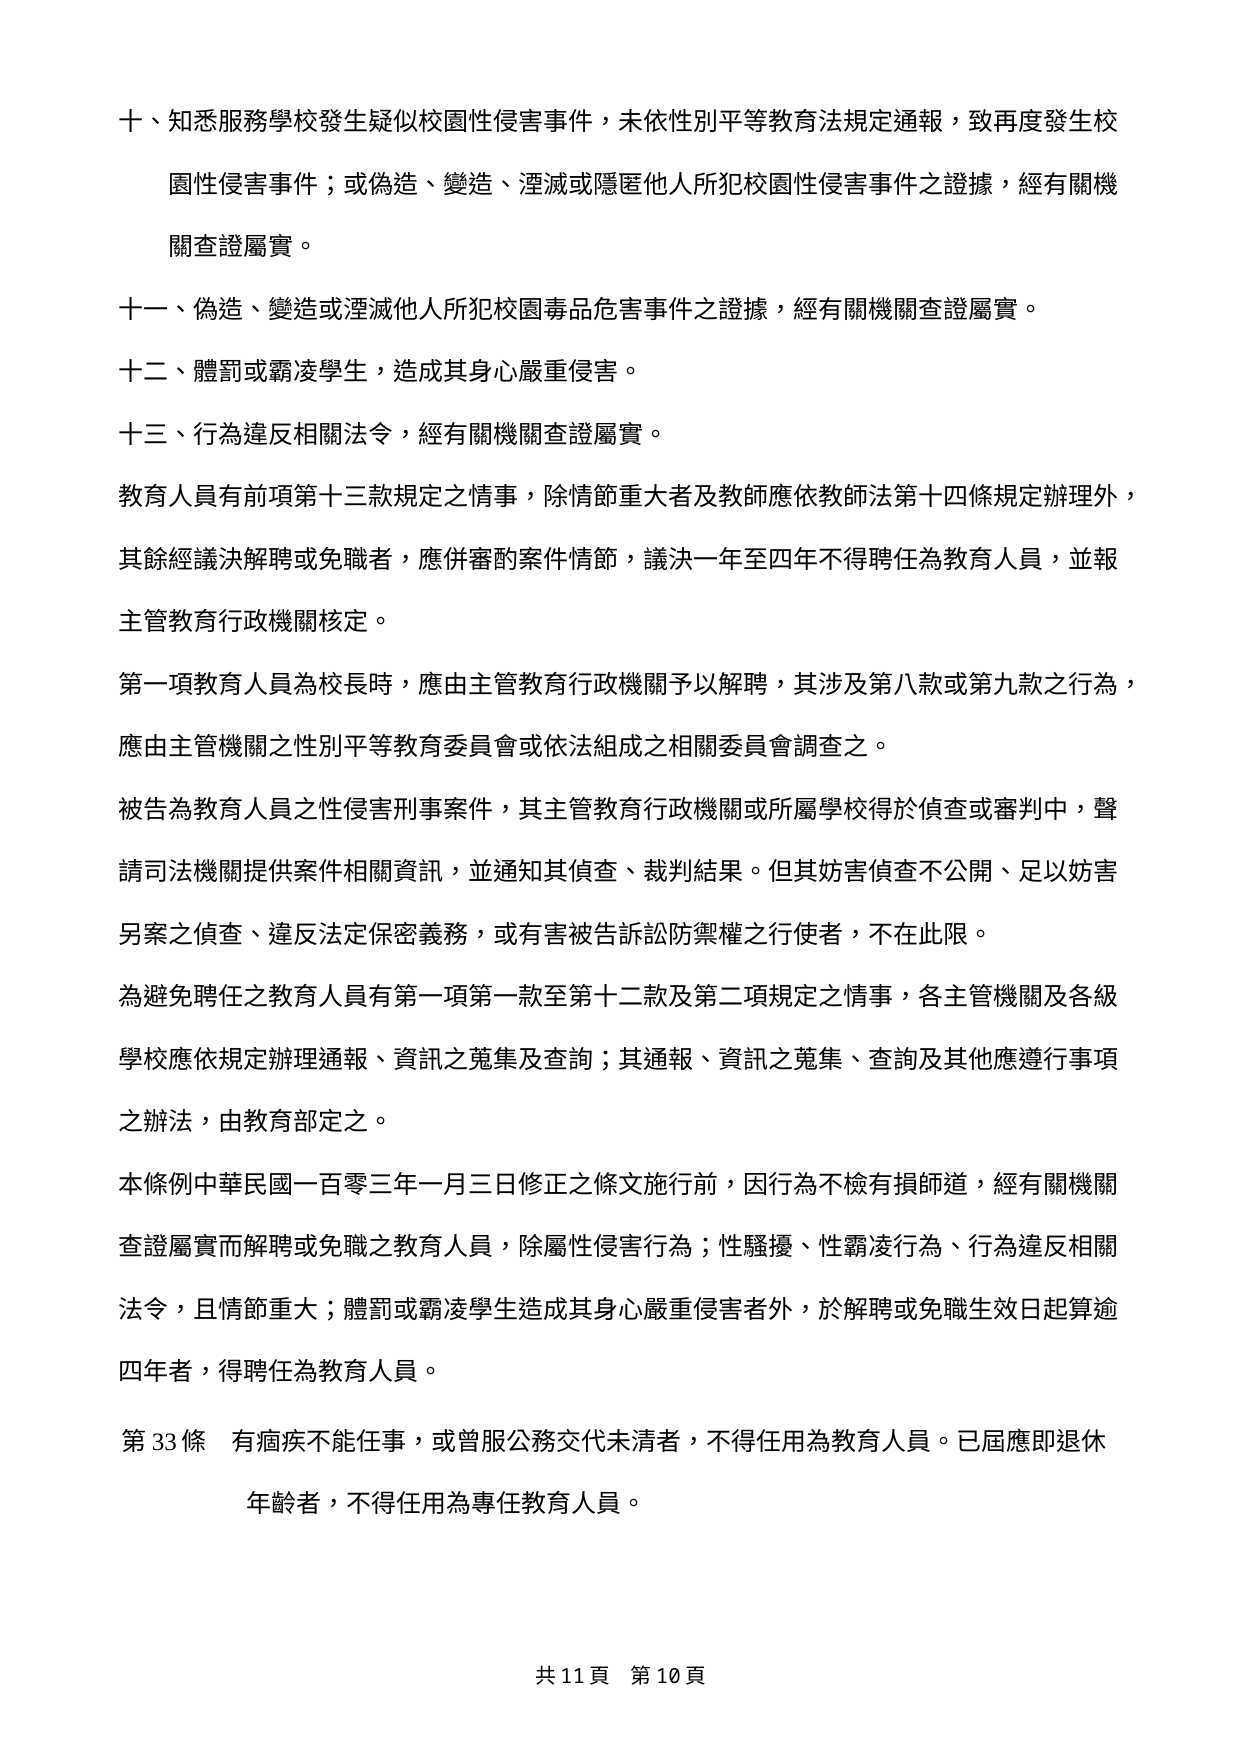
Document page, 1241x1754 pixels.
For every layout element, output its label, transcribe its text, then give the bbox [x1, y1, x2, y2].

text 十二、體罰或霸凌學生，造成其身心嚴重侵害。 [118, 328, 1122, 391]
text 被告為教育人員之性侵害刑事案件，其主管教育行政機關或所屬學校得於偵查或審判中，聲請司法機關提供案件相關資訊，並通知其偵查、裁判結果。但其妨害偵查不公開、足以妨害另案之偵查、違反法定保密義務，或有害被告訴訟防禦權之行使者，不在此限。 [118, 766, 1122, 953]
text 第一項教育人員為校長時，應由主管教育行政機關予以解聘，其涉及第八款或第九款之行為，應由主管機關之性別平等教育委員會或依法組成之相關委員會調查之。 [118, 641, 1122, 766]
text 十、知悉服務學校發生疑似校園性侵害事件，未依性別平等教育法規定通報，致再度發生校園性侵害事件；或偽造、變造、湮滅或隱匿他人所犯校園性侵害事件之證據，經有關機關查證屬實。 [118, 78, 1122, 266]
text 教育人員有前項第十三款規定之情事，除情節重大者及教師應依教師法第十四條規定辦理外，其餘經議決解聘或免職者，應併審酌案件情節，議決一年至四年不得聘任為教育人員，並報主管教育行政機關核定。 [118, 453, 1122, 641]
text 為避免聘任之教育人員有第一項第一款至第十二款及第二項規定之情事，各主管機關及各級學校應依規定辦理通報、資訊之蒐集及查詢；其通報、資訊之蒐集、查詢及其他應遵行事項之辦法，由教育部定之。 [118, 953, 1122, 1141]
text 十三、行為違反相關法令，經有關機關查證屬實。 [118, 391, 1122, 453]
text 十一、偽造、變造或湮滅他人所犯校園毒品危害事件之證據，經有關機關查證屬實。 [118, 266, 1122, 328]
text 第33條 有痼疾不能任事，或曾服公務交代未清者，不得任用為教育人員。已屆應即退休年齡者，不得任用為專任教育人員。 [122, 1397, 1122, 1522]
text 本條例中華民國一百零三年一月三日修正之條文施行前，因行為不檢有損師道，經有關機關查證屬實而解聘或免職之教育人員，除屬性侵害行為；性騷擾、性霸凌行為、行為違反相關法令，且情節重大；體罰或霸凌學生造成其身心嚴重侵害者外，於解聘或免職生效日起算逾四年者，得聘任為教育人員。 [118, 1141, 1122, 1391]
